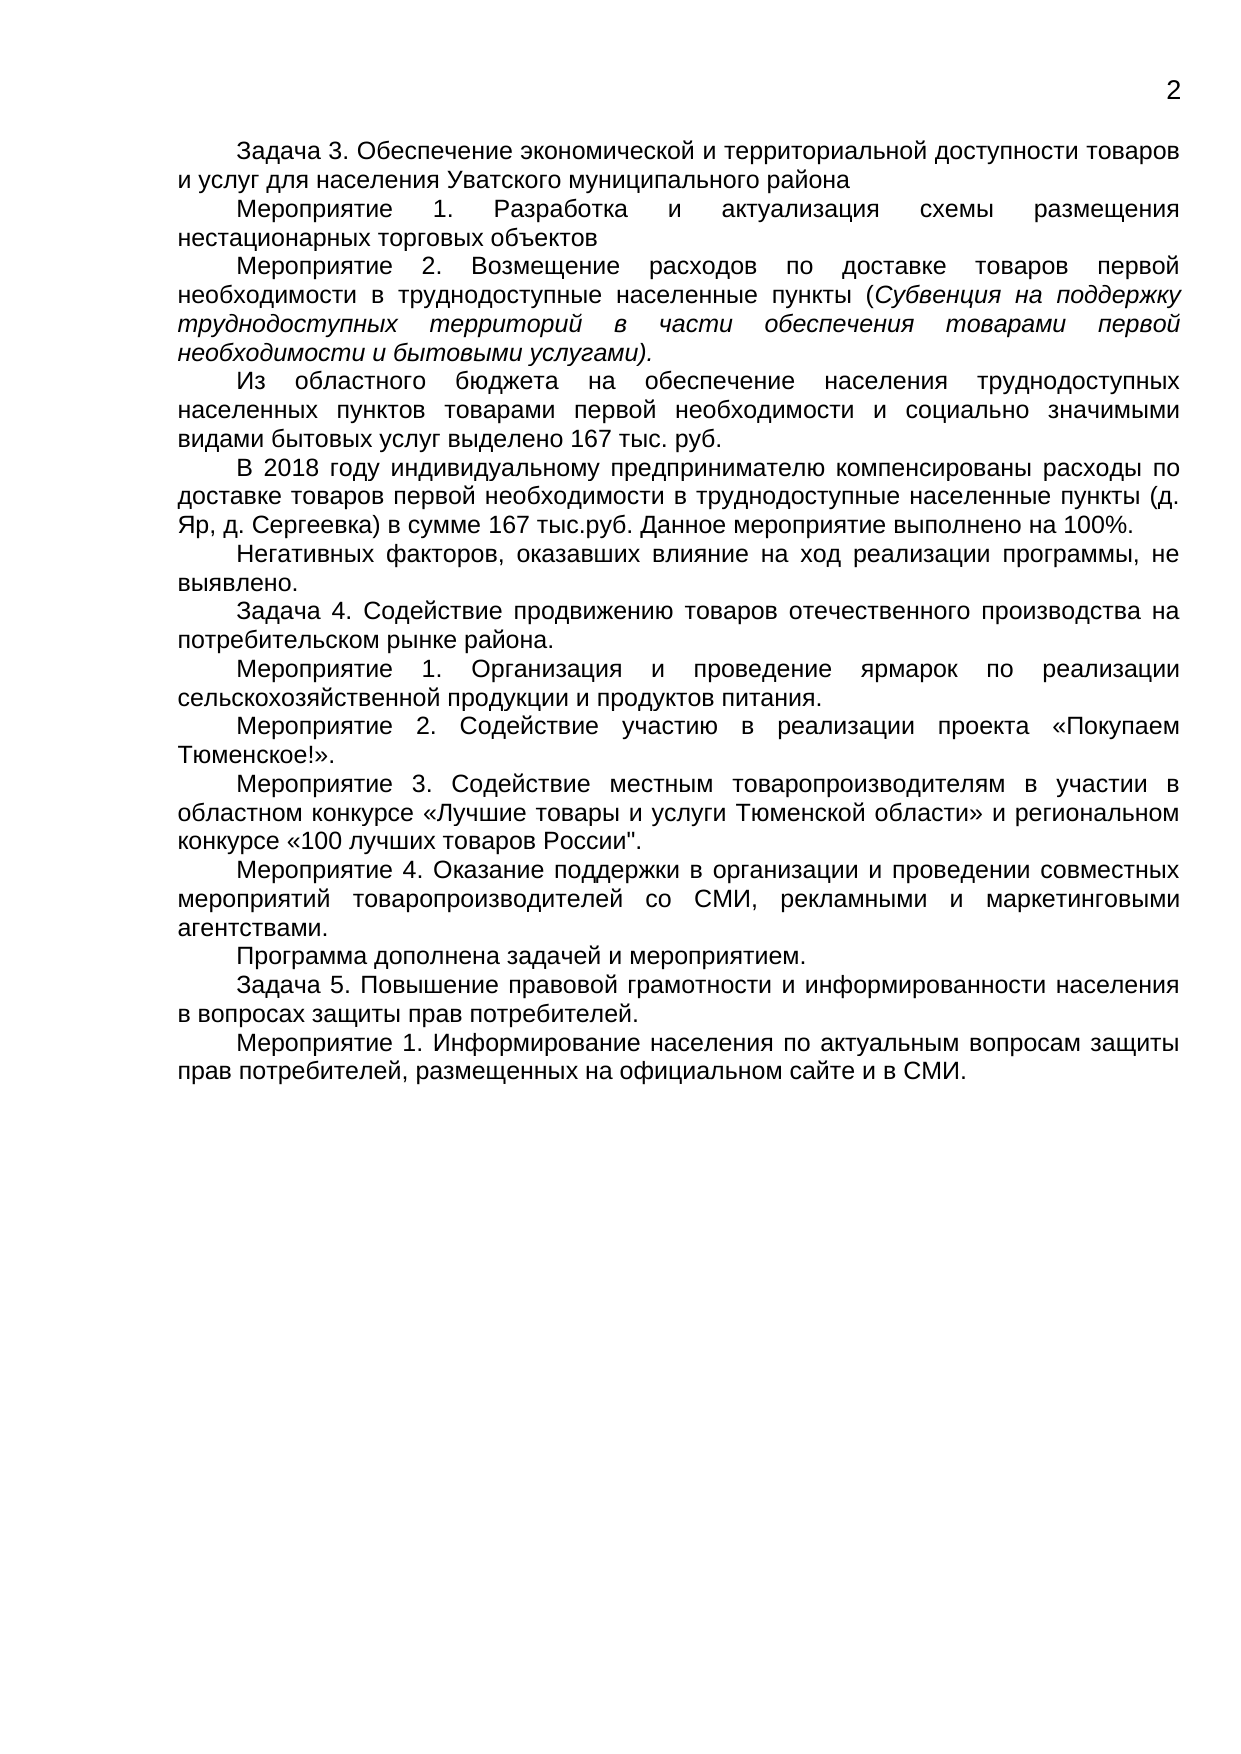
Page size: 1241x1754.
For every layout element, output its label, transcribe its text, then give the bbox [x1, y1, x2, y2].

text Программа дополнена задачей и мероприятием. [177, 941, 1181, 970]
text Мероприятие 1. Информирование населения по актуальным вопросам защиты прав потребителей, размещенных на официальном сайте и в СМИ. [177, 1028, 1181, 1085]
text Задача 4. Содействие продвижению товаров отечественного производства на потребительском рынке района. [177, 596, 1181, 654]
text Из областного бюджета на обеспечение населения труднодоступных населенных пунктов товарами первой необходимости и социально значимыми видами бытовых услуг выделено 167 тыс. руб. [177, 366, 1181, 453]
text Мероприятие 4. Оказание поддержки в организации и проведении совместных мероприятий товаропроизводителей со СМИ, рекламными и маркетинговыми агентствами. [177, 855, 1181, 941]
text Мероприятие 1. Организация и проведение ярмарок по реализации сельскохозяйственной продукции и продуктов питания. [177, 654, 1181, 711]
text Мероприятие 2. Возмещение расходов по доставке товаров первой необходимости в труднодоступные населенные пункты (Субвенция на поддержку труднодоступных территорий в части обеспечения товарами первой необходимости и бытовыми услугами). [177, 251, 1181, 366]
text Негативных факторов, оказавших влияние на ход реализации программы, не выявлено. [177, 539, 1181, 596]
text В 2018 году индивидуальному предпринимателю компенсированы расходы по доставке товаров первой необходимости в труднодоступные населенные пункты (д. Яр, д. Сергеевка) в сумме 167 тыс.руб. Данное мероприятие выполнено на 100%. [177, 453, 1181, 539]
text Мероприятие 1. Разработка и актуализация схемы размещения нестационарных торговых объектов [177, 194, 1181, 251]
text Мероприятие 3. Содействие местным товаропроизводителям в участии в областном конкурсе «Лучшие товары и услуги Тюменской области» и региональном конкурсе «100 лучших товаров России". [177, 769, 1181, 855]
text Мероприятие 2. Содействие участию в реализации проекта «Покупаем Тюменское!». [177, 711, 1181, 769]
text Задача 3. Обеспечение экономической и территориальной доступности товаров и услуг для населения Уватского муниципального района [177, 136, 1181, 194]
text Задача 5. Повышение правовой грамотности и информированности населения в вопросах защиты прав потребителей. [177, 970, 1181, 1028]
